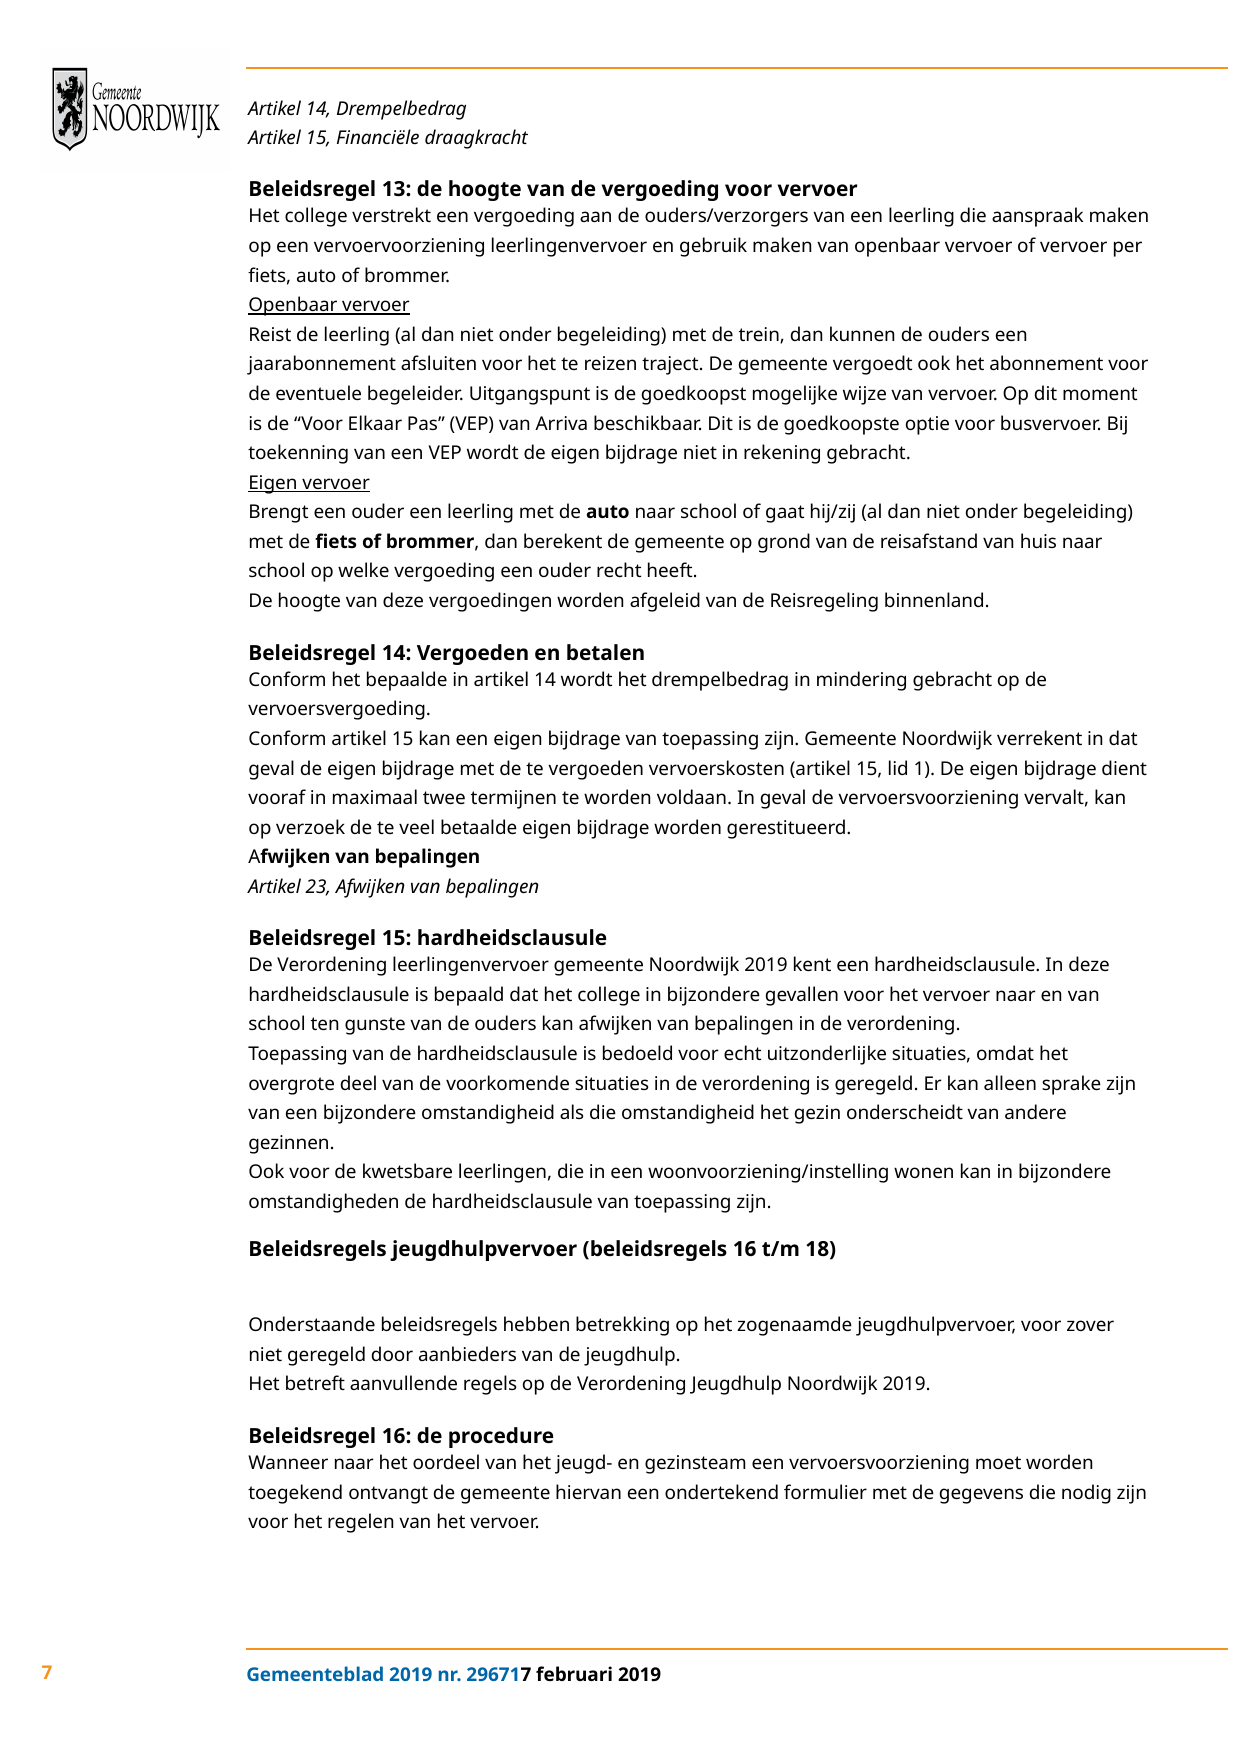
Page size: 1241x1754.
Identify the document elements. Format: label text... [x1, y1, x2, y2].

text Conform het bepaalde in artikel 14 wordt het drempelbedrag in mindering gebracht op de vervoersvergoeding. [248, 666, 1152, 721]
text Toepassing van de hardheidsclausule is bedoeld voor echt uitzonderlijke situaties, omdat het overgrote deel van de voorkomende situaties in de verordening is geregeld. Er kan alleen sprake zijn van een bijzondere omstandigheid als die omstandigheid het gezin onderscheidt van andere gezinnen. [248, 1040, 1152, 1155]
text Beleidsregel 14: Vergoeden en betalen [248, 638, 1152, 666]
text Beleidsregel 13: de hoogte van de vergoeding voor vervoer [248, 174, 1152, 203]
text Ook voor de kwetsbare leerlingen, die in een woonvoorziening/instelling wonen kan in bijzondere omstandigheden de hardheidsclausule van toepassing zijn. [248, 1158, 1152, 1214]
text Het betreft aanvullende regels op de Verordening Jeugdhulp Noordwijk 2019. [248, 1371, 1152, 1396]
text Beleidsregel 16: de procedure [248, 1421, 1152, 1449]
text Het college verstrekt een vergoeding aan de ouders/verzorgers van een leerling die aanspraak maken op een vervoervoorziening leerlingenvervoer en gebruik maken van openbaar vervoer of vervoer per fiets, auto of brommer. [248, 203, 1152, 287]
text Beleidsregels jeugdhulpvervoer (beleidsregels 16 t/m 18) [248, 1234, 1152, 1262]
text De hoogte van deze vergoedingen worden afgeleid van de Reisregeling binnenland. [248, 587, 1152, 613]
text Beleidsregel 15: hardheidsclausule [248, 923, 1152, 951]
picture [41, 47, 231, 172]
text Reist de leerling (al dan niet onder begeleiding) met de trein, dan kunnen de ouders een jaarabonnement afsluiten voor het te reizen traject. De gemeente vergoedt ook het abonnement voor de eventuele begeleider. Uitgangspunt is de goedkoopst mogelijke wijze van vervoer. Op dit moment is de “Voor Elkaar Pas” (VEP) van Arriva beschikbaar. Dit is de goedkoopste optie voor busvervoer. Bij toekenning van een VEP wordt de eigen bijdrage niet in rekening gebracht. [248, 321, 1152, 465]
text Brengt een ouder een leerling met de auto naar school of gaat hij/zij (al dan niet onder begeleiding) met de fiets of brommer, dan berekent de gemeente op grond van de reisafstand van huis naar school op welke vergoeding een ouder recht heeft. [248, 498, 1152, 583]
text Conform artikel 15 kan een eigen bijdrage van toepassing zijn. Gemeente Noordwijk verrekent in dat geval de eigen bijdrage met de te vergoeden vervoerskosten (artikel 15, lid 1). De eigen bijdrage dient vooraf in maximaal twee termijnen te worden voldaan. In geval de vervoersvoorziening vervalt, kan op verzoek de te veel betaalde eigen bijdrage worden gerestitueerd. [248, 725, 1152, 840]
text Eigen vervoer [248, 469, 1152, 494]
table_header Afwijken van bepalingen Artikel 23, Afwijken van bepalingen [248, 844, 1152, 899]
text Wanneer naar het oordeel van het jeugd- en gezinsteam een vervoersvoorziening moet worden toegekend ontvangt de gemeente hiervan een ondertekend formulier met de gegevens die nodig zijn voor het regelen van het vervoer. [248, 1449, 1152, 1534]
text Openbaar vervoer [248, 291, 1152, 317]
table_header Artikel 14, Drempelbedrag Artikel 15, Financiële draagkracht [248, 95, 1152, 150]
text Onderstaande beleidsregels hebben betrekking op het zogenaamde jeugdhulpvervoer, voor zover niet geregeld door aanbieders van de jeugdhulp. [248, 1311, 1152, 1367]
text De Verordening leerlingenvervoer gemeente Noordwijk 2019 kent een hardheidsclausule. In deze hardheidsclausule is bepaald dat het college in bijzondere gevallen voor het vervoer naar en van school ten gunste van de ouders kan afwijken van bepalingen in de verordening. [248, 951, 1152, 1036]
